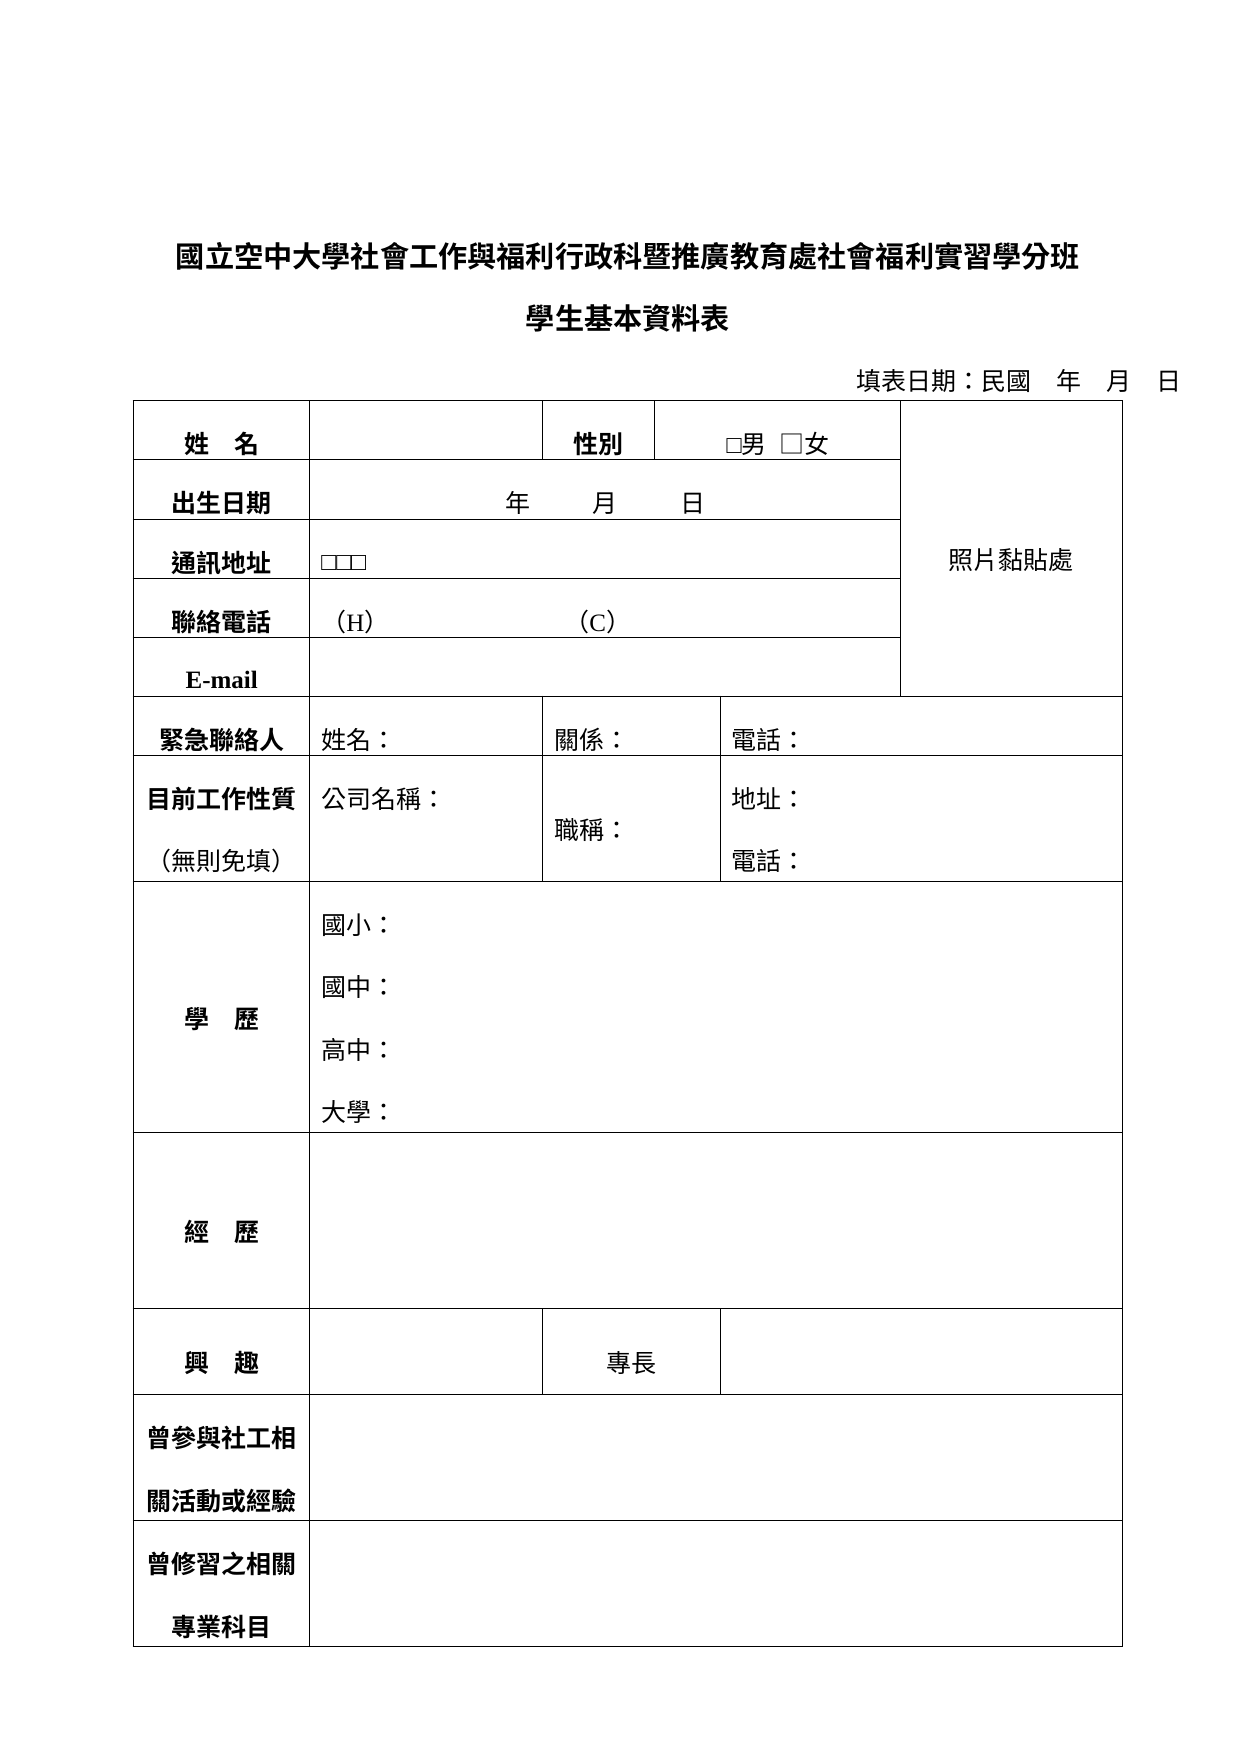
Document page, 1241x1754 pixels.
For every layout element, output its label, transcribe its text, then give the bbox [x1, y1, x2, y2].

table_cell 公司名稱： [310, 756, 542, 881]
text 填表日期：民國 年 月 日 [74, 338, 1181, 400]
table_cell （H） （C） [310, 579, 900, 637]
table_cell [310, 1133, 1122, 1308]
table_cell 興趣 [134, 1309, 309, 1394]
table_cell 曾修習之相關專業科目 [134, 1521, 309, 1646]
table_cell [310, 1395, 1122, 1520]
text 國立空中大學社會工作與福利行政科暨推廣教育處社會福利實習學分班 [74, 213, 1181, 275]
table_header 性別 [543, 401, 654, 459]
table_cell 聯絡電話 [134, 579, 309, 637]
table_cell 國小： 國中： 高中： 大學： [310, 882, 1122, 1132]
table_cell 職稱： [543, 756, 720, 881]
table_cell 專長 [543, 1309, 720, 1394]
table_cell [310, 1309, 542, 1394]
table_cell 年 月 日 [310, 460, 900, 518]
table_cell 緊急聯絡人 [134, 697, 309, 755]
table_cell E-mail [134, 638, 309, 696]
table_cell 經歷 [134, 1133, 309, 1308]
table_cell 曾參與社工相關活動或經驗 [134, 1395, 309, 1520]
table_cell 出生日期 [134, 460, 309, 518]
text 學生基本資料表 [74, 275, 1181, 338]
table_cell 電話： [721, 697, 1122, 755]
table_header [310, 401, 542, 459]
table_header 照片黏貼處 [901, 401, 1122, 696]
table_cell 地址： 電話： [721, 756, 1122, 881]
table_header □男 □女 [655, 401, 900, 459]
table_cell 目前工作性質 （無則免填） [134, 756, 309, 881]
table_cell 通訊地址 [134, 520, 309, 577]
table_cell 關係： [543, 697, 720, 755]
table_cell 姓名： [310, 697, 542, 755]
table_cell [310, 638, 900, 696]
table_cell [310, 1521, 1122, 1646]
table_header 姓名 [134, 401, 309, 459]
table_cell [721, 1309, 1122, 1394]
table_cell □□□ [310, 520, 900, 577]
table_cell 學歷 [134, 882, 309, 1132]
